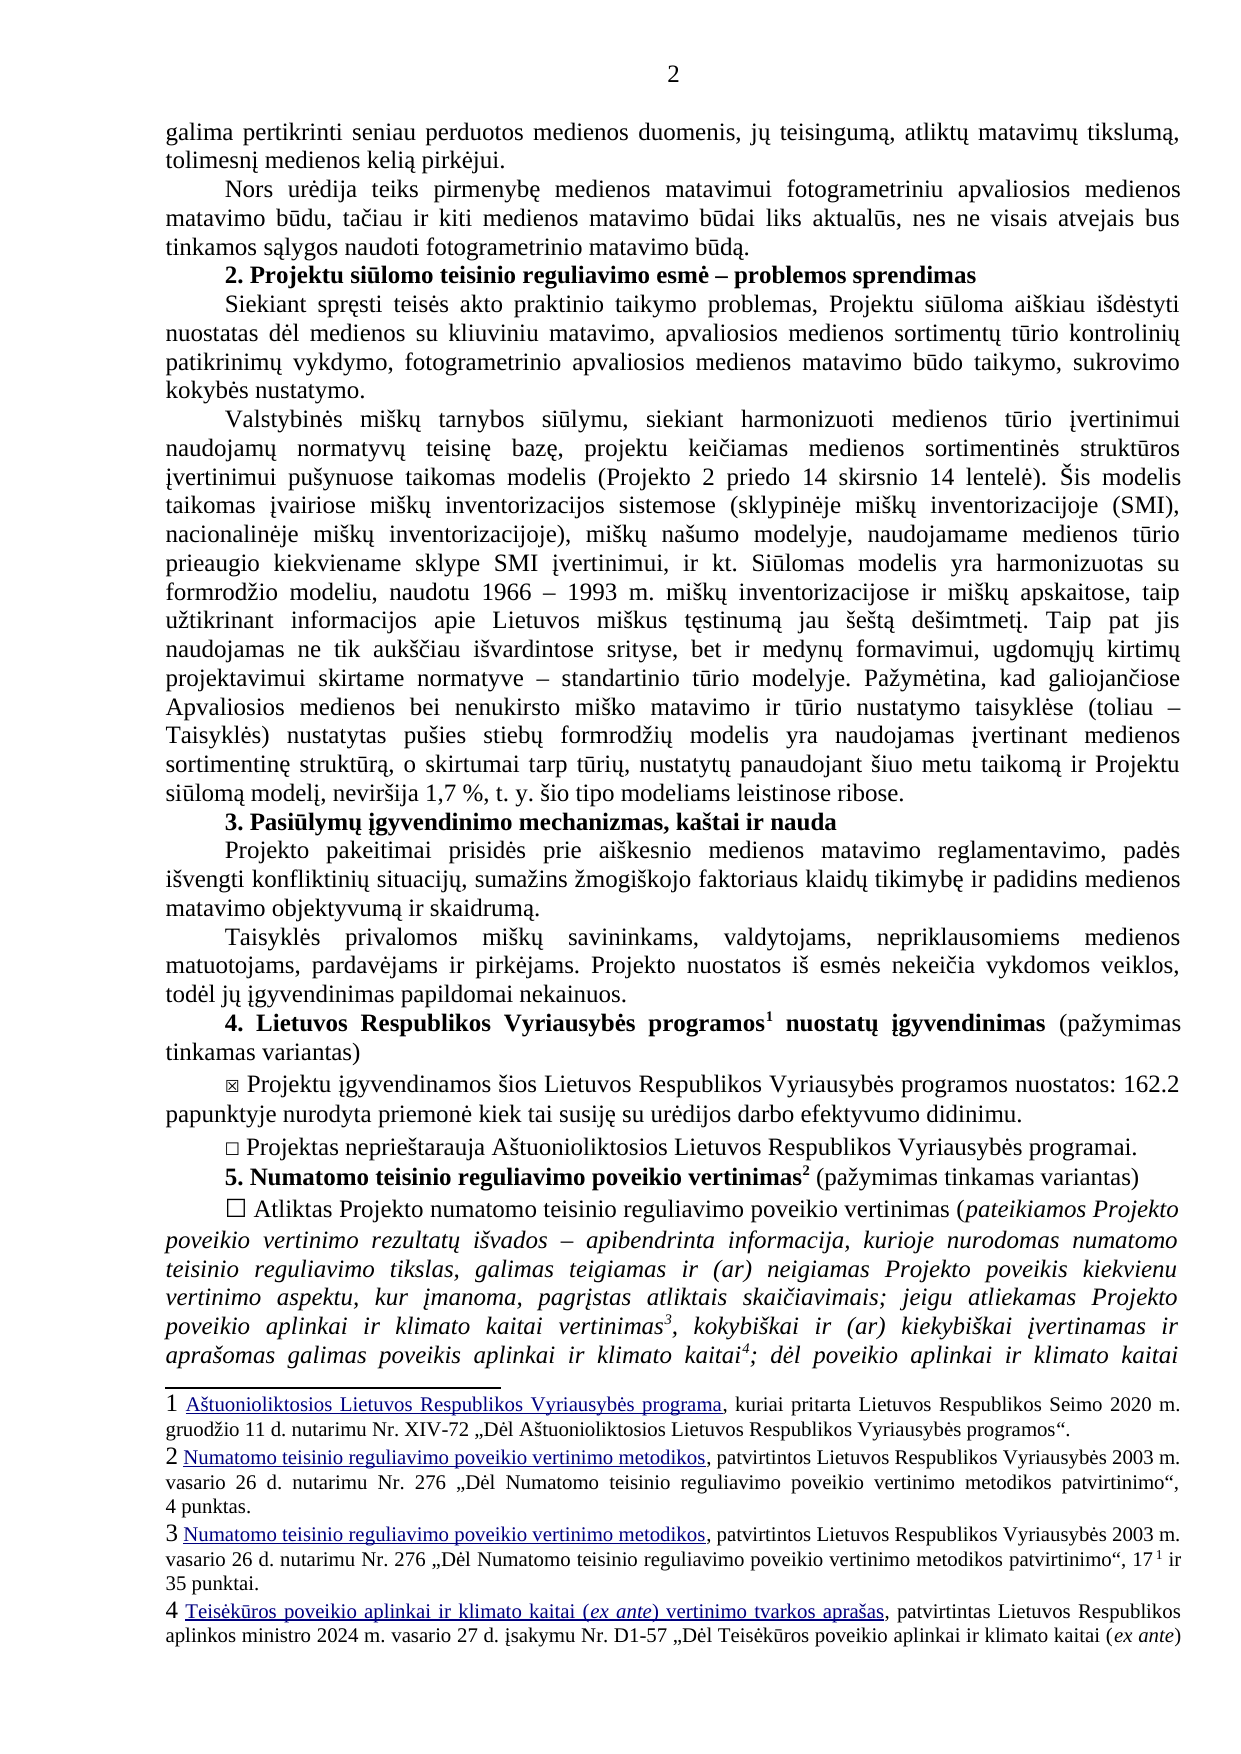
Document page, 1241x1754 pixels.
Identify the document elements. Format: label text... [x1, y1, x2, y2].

text Siekiant spręsti teisės akto praktinio taikymo problemas, Projektu siūloma aiškiau išdėstyti nuostatas dėl medienos su kliuviniu matavimo, apvaliosios medienos sortimentų tūrio kontrolinių patikrinimų vykdymo, fotogrametrinio apvaliosios medienos matavimo būdo taikymo, sukrovimo kokybės nustatymo. [165, 289, 1181, 404]
text Numatomo teisinio reguliavimo poveikio vertinimo metodikos, patvirtintos Lietuvos Respublikos Vyriausybės 2003 m. vasario 26 d. nutarimu Nr. 276 „Dėl Numatomo teisinio reguliavimo poveikio vertinimo metodikos patvirtinimo“, 171 ir 35 punktai. [165, 1518, 1181, 1595]
text 5. Numatomo teisinio reguliavimo poveikio vertinimas (pažymimas tinkamas variantas) [165, 1162, 1181, 1191]
text Projekto pakeitimai prisidės prie aiškesnio medienos matavimo reglamentavimo, padės išvengti konfliktinių situacijų, sumažins žmogiškojo faktoriaus klaidų tikimybę ir padidins medienos matavimo objektyvumą ir skaidrumą. [165, 835, 1181, 922]
text Numatomo teisinio reguliavimo poveikio vertinimo metodikos, patvirtintos Lietuvos Respublikos Vyriausybės 2003 m. vasario 26 d. nutarimu Nr. 276 „Dėl Numatomo teisinio reguliavimo poveikio vertinimo metodikos patvirtinimo“, 4 punktas. [165, 1441, 1181, 1518]
text ☐ Atliktas Projekto numatomo teisinio reguliavimo poveikio vertinimas (pateikiamos Projekto poveikio vertinimo rezultatų išvados – apibendrinta informacija, kurioje nurodomas numatomo teisinio reguliavimo tikslas, galimas teigiamas ir (ar) neigiamas Projekto poveikis kiekvienu vertinimo aspektu, kur įmanoma, pagrįstas atliktais skaičiavimais; jeigu atliekamas Projekto poveikio aplinkai ir klimato kaitai vertinimas, kokybiškai ir (ar) kiekybiškai įvertinamas ir aprašomas galimas poveikis aplinkai ir klimato kaitai; dėl poveikio aplinkai ir klimato kaitai [165, 1191, 1181, 1369]
text 3. Pasiūlymų įgyvendinimo mechanizmas, kaštai ir nauda [165, 807, 1181, 835]
text Taisyklės privalomos miškų savininkams, valdytojams, nepriklausomiems medienos matuotojams, pardavėjams ir pirkėjams. Projekto nuostatos iš esmės nekeičia vykdomos veiklos, todėl jų įgyvendinimas papildomai nekainuos. [165, 922, 1181, 1008]
text 4. Lietuvos Respublikos Vyriausybės programos nuostatų įgyvendinimas (pažymimas tinkamas variantas) [165, 1008, 1181, 1065]
text Valstybinės miškų tarnybos siūlymu, siekiant harmonizuoti medienos tūrio įvertinimui naudojamų normatyvų teisinę bazę, projektu keičiamas medienos sortimentinės struktūros įvertinimui pušynuose taikomas modelis (Projekto 2 priedo 14 skirsnio 14 lentelė). Šis modelis taikomas įvairiose miškų inventorizacijos sistemose (sklypinėje miškų inventorizacijoje (SMI), nacionalinėje miškų inventorizacijoje), miškų našumo modelyje, naudojamame medienos tūrio prieaugio kiekviename sklype SMI įvertinimui, ir kt. Siūlomas modelis yra harmonizuotas su formrodžio modeliu, naudotu 1966 – 1993 m. miškų inventorizacijose ir miškų apskaitose, taip užtikrinant informacijos apie Lietuvos miškus tęstinumą jau šeštą dešimtmetį. Taip pat jis naudojamas ne tik aukščiau išvardintose srityse, bet ir medynų formavimui, ugdomųjų kirtimų projektavimui skirtame normatyve – standartinio tūrio modelyje. Pažymėtina, kad galiojančiose Apvaliosios medienos bei nenukirsto miško matavimo ir tūrio nustatymo taisyklėse (toliau – Taisyklės) nustatytas pušies stiebų formrodžių modelis yra naudojamas įvertinant medienos sortimentinę struktūrą, o skirtumai tarp tūrių, nustatytų panaudojant šiuo metu taikomą ir Projektu siūlomą modelį, neviršija 1,7 %, t. y. šio tipo modeliams leistinose ribose. [165, 404, 1181, 807]
text ☒ Projektu įgyvendinamos šios Lietuvos Respublikos Vyriausybės programos nuostatos: 162.2 papunktyje nurodyta priemonė kiek tai susiję su urėdijos darbo efektyvumo didinimu. [165, 1065, 1181, 1128]
text ☐ Projektas neprieštarauja Aštuonioliktosios Lietuvos Respublikos Vyriausybės programai. [165, 1128, 1181, 1162]
text Aštuonioliktosios Lietuvos Respublikos Vyriausybės programa, kuriai pritarta Lietuvos Respublikos Seimo 2020 m. gruodžio 11 d. nutarimu Nr. XIV-72 „Dėl Aštuonioliktosios Lietuvos Respublikos Vyriausybės programos“. [165, 1388, 1181, 1441]
text Nors urėdija teiks pirmenybę medienos matavimui fotogrametriniu apvaliosios medienos matavimo būdu, tačiau ir kiti medienos matavimo būdai liks aktualūs, nes ne visais atvejais bus tinkamos sąlygos naudoti fotogrametrinio matavimo būdą. [165, 174, 1181, 260]
text 2. Projektu siūlomo teisinio reguliavimo esmė – problemos sprendimas [165, 260, 1181, 289]
text galima pertikrinti seniau perduotos medienos duomenis, jų teisingumą, atliktų matavimų tikslumą, tolimesnį medienos kelią pirkėjui. [165, 117, 1181, 174]
text Teisėkūros poveikio aplinkai ir klimato kaitai (ex ante) vertinimo tvarkos aprašas, patvirtintas Lietuvos Respublikos aplinkos ministro 2024 m. vasario 27 d. įsakymu Nr. D1-57 „Dėl Teisėkūros poveikio aplinkai ir klimato kaitai (ex ante) [165, 1595, 1181, 1647]
